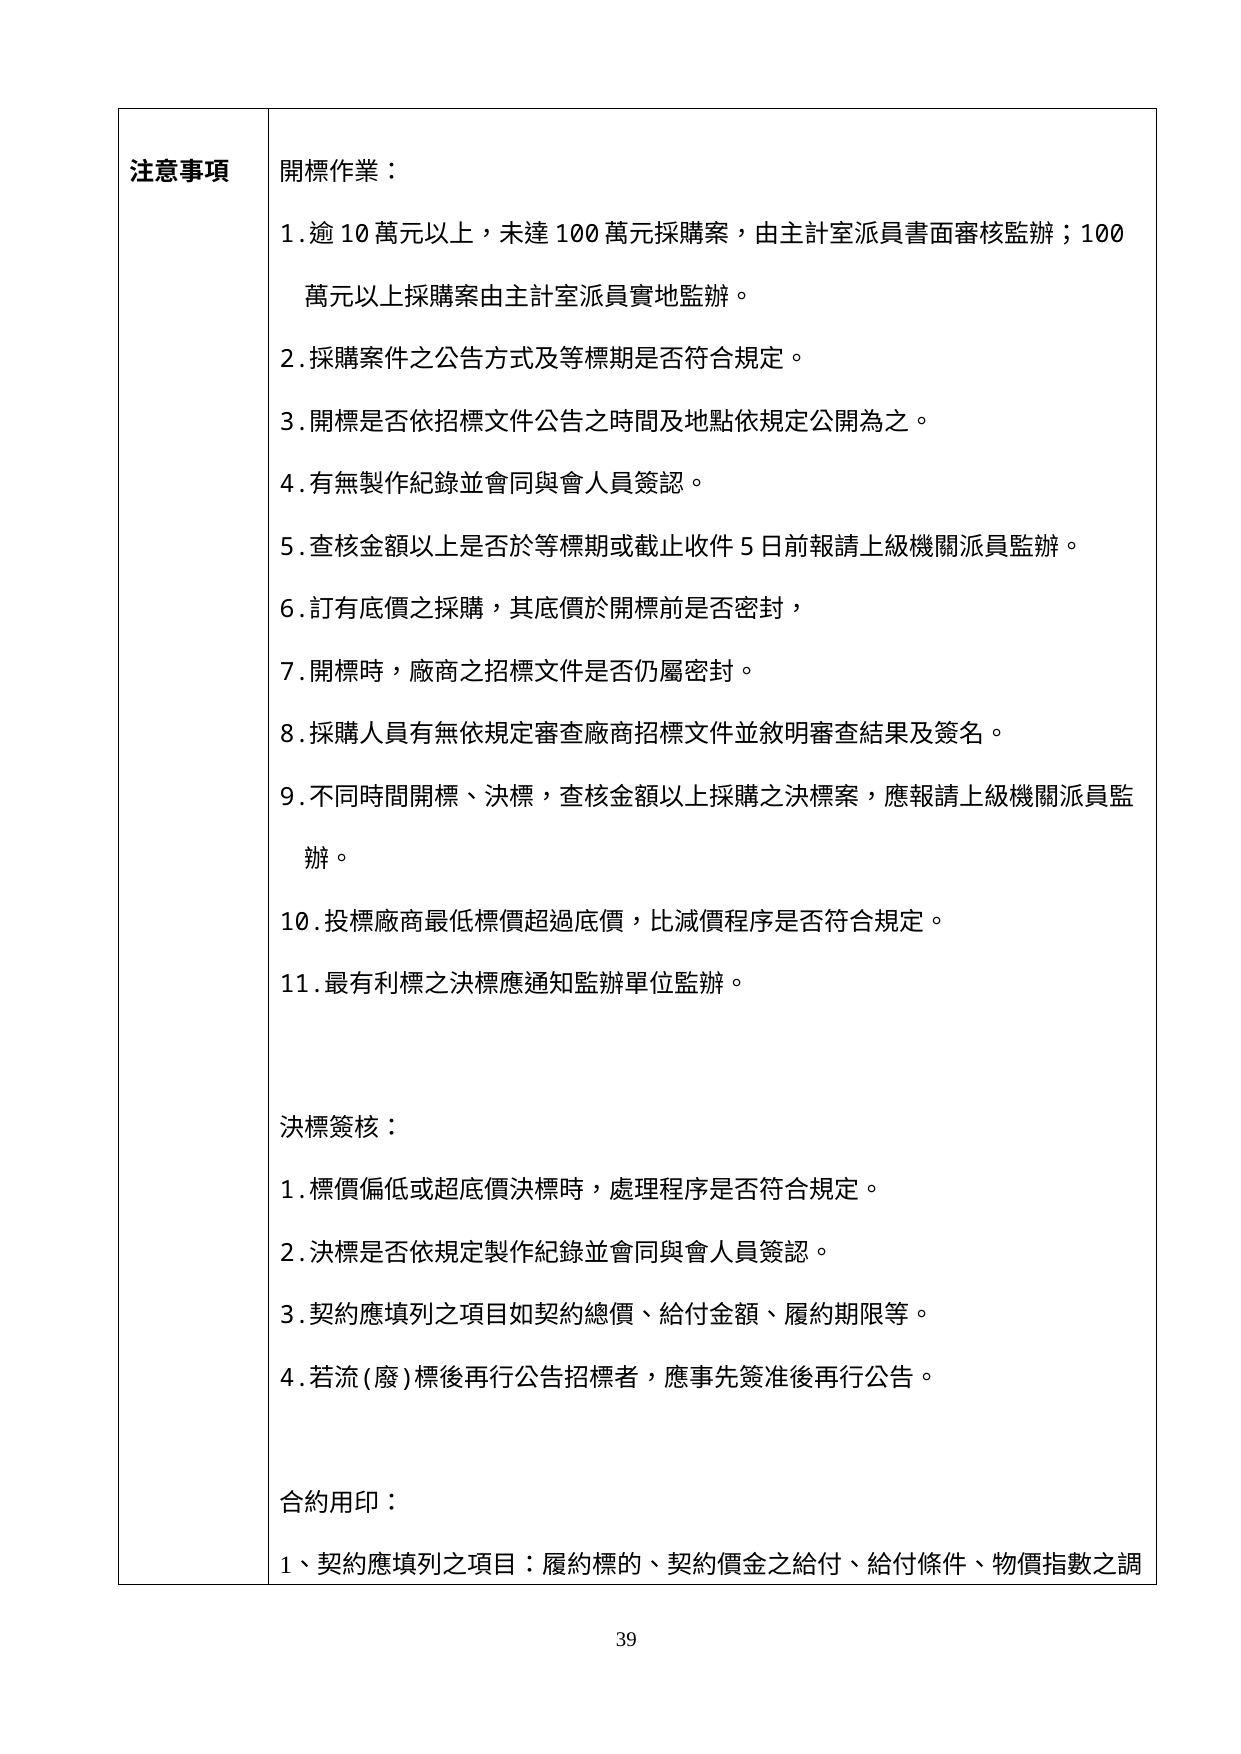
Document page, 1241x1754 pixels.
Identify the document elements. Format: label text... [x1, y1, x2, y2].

table_cell 注意事項 [119, 109, 268, 1584]
table_cell 開標作業： 1.逾10萬元以上，未達100萬元採購案，由主計室派員書面審核監辦；100萬元以上採購案由主計室派員實地監辦。 2.採購案件之公告方式及等標期是否符合規定。 3.開標是否依招標文件公告之時間及地點依規定公開為之。 4.有無製作紀錄並會同與會人員簽認。 5.查核金額以上是否於等標期或截止收件5日前報請上級機關派員監辦。 6.訂有底價之採購，其底價於開標前是否密封， 7.開標時，廠商之招標文件是否仍屬密封。 8.採購人員有無依規定審查廠商招標文件並敘明審查結果及簽名。 9.不同時間開標、決標，查核金額以上採購之決標案，應報請上級機關派員監辦。 10.投標廠商最低標價超過底價，比減價程序是否符合規定。 11.最有利標之決標應通知監辦單位監辦。 決標簽核： 1.標價偏低或超底價決標時，處理程序是否符合規定。 2.決標是否依規定製作紀錄並會同與會人員簽認。 3.契約應填列之項目如契約總價、給付金額、履約期限等。 4.若流(廢)標後再行公告招標者，應事先簽准後再行公告。 合約用印： 1、契約應填列之項目：履約標的、契約價金之給付、給付條件、物價指數之調 [269, 109, 1156, 1584]
